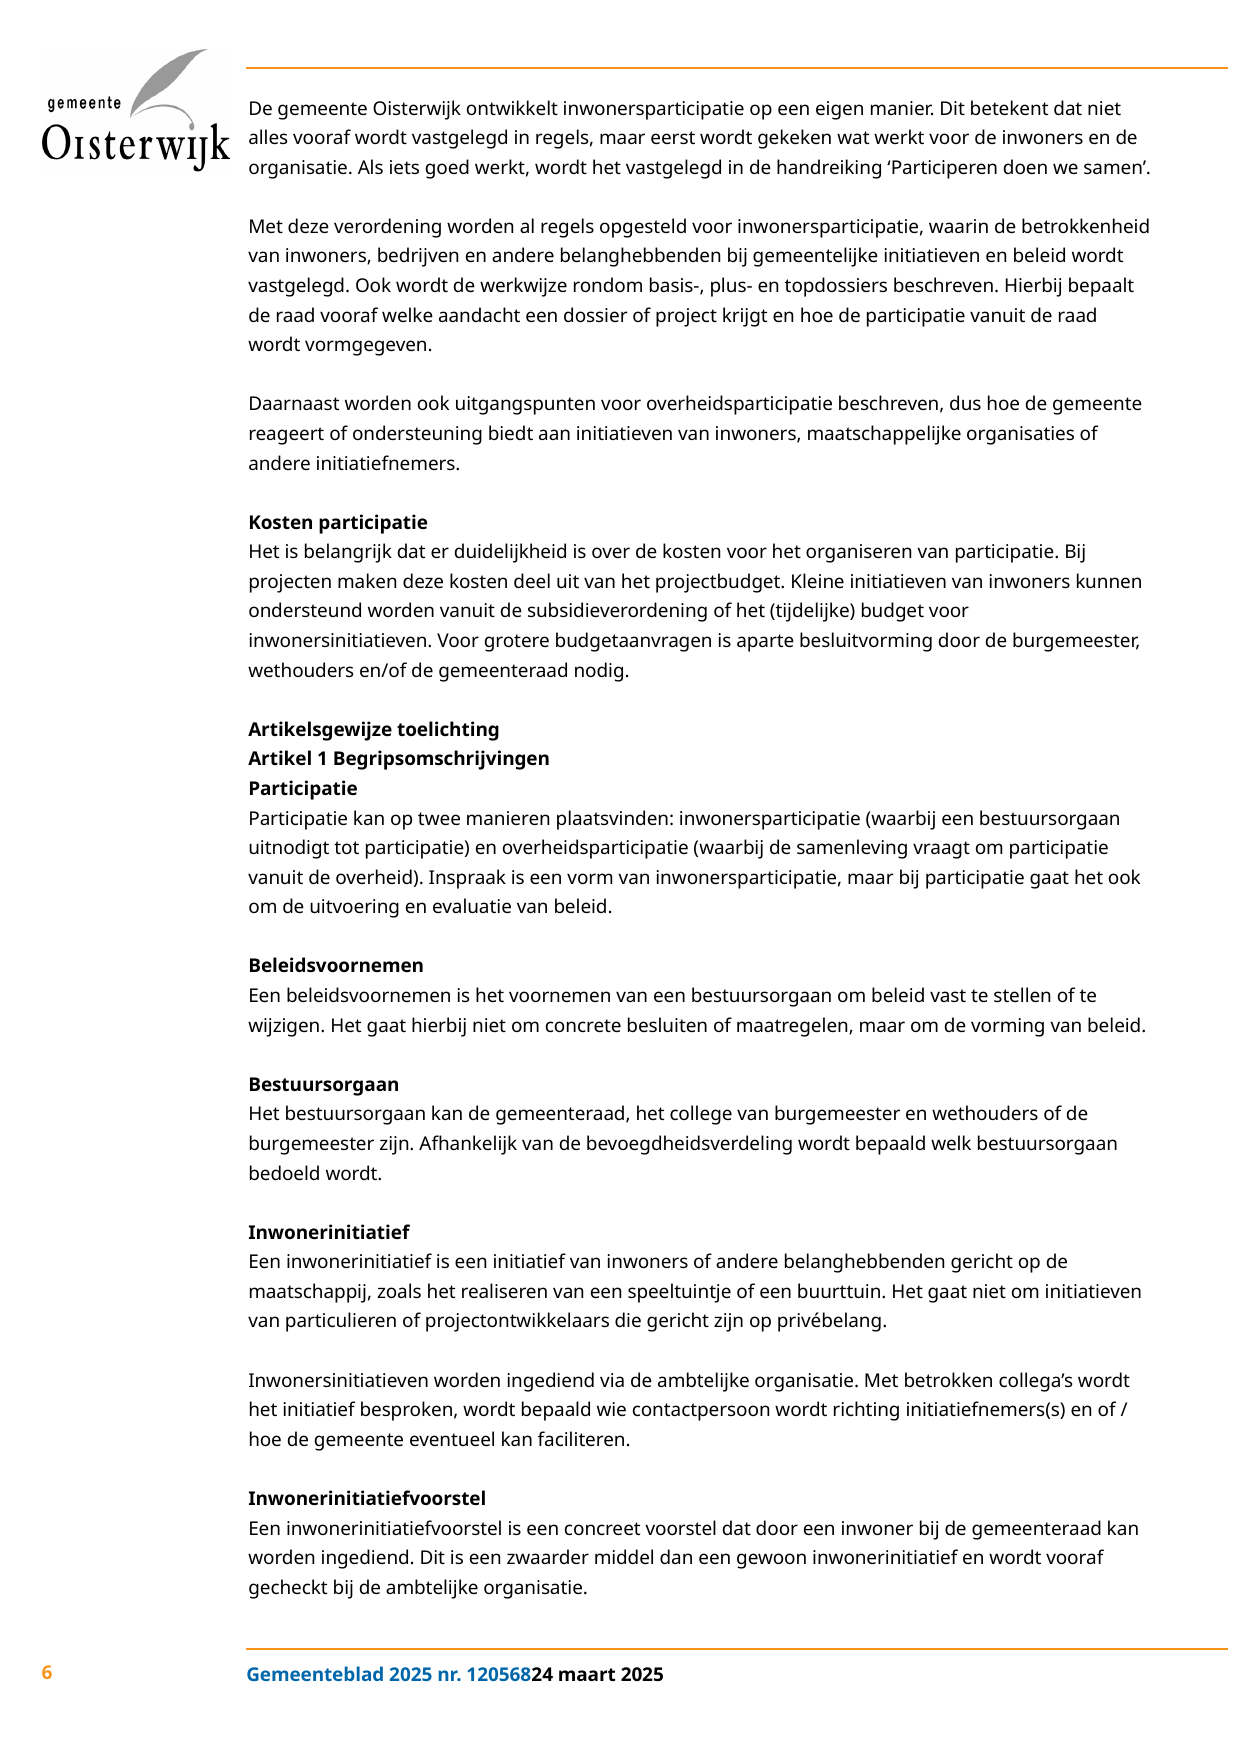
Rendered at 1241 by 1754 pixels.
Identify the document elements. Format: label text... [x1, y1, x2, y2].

text De gemeente Oisterwijk ontwikkelt inwonersparticipatie op een eigen manier. Dit betekent dat niet alles vooraf wordt vastgelegd in regels, maar eerst wordt gekeken wat werkt voor de inwoners en de organisatie. Als iets goed werkt, wordt het vastgelegd in de handreiking ‘Participeren doen we samen’. [248, 95, 1152, 180]
text Bestuursorgaan [248, 1071, 1152, 1097]
text Het bestuursorgaan kan de gemeenteraad, het college van burgemeester en wethouders of de burgemeester zijn. Afhankelijk van de bevoegdheidsverdeling wordt bepaald welk bestuursorgaan bedoeld wordt. [248, 1101, 1152, 1186]
text Inwonerinitiatiefvoorstel [248, 1485, 1152, 1511]
text Een inwonerinitiatiefvoorstel is een concreet voorstel dat door een inwoner bij de gemeenteraad kan worden ingediend. Dit is een zwaarder middel dan een gewoon inwonerinitiatief en wordt vooraf gecheckt bij de ambtelijke organisatie. [248, 1515, 1152, 1600]
text Inwonersinitiatieven worden ingediend via de ambtelijke organisatie. Met betrokken collega’s wordt het initiatief besproken, wordt bepaald wie contactpersoon wordt richting initiatiefnemers(s) en of / hoe de gemeente eventueel kan faciliteren. [248, 1367, 1152, 1452]
text Een beleidsvoornemen is het voornemen van een bestuursorgaan om beleid vast te stellen of te wijzigen. Het gaat hierbij niet om concrete besluiten of maatregelen, maar om de vorming van beleid. [248, 982, 1152, 1038]
text Artikelsgewijze toelichting [248, 716, 1152, 742]
text Artikel 1 Begripsomschrijvingen [248, 746, 1152, 771]
text Daarnaast worden ook uitgangspunten voor overheidsparticipatie beschreven, dus hoe de gemeente reageert of ondersteuning biedt aan initiatieven van inwoners, maatschappelijke organisaties of andere initiatiefnemers. [248, 391, 1152, 476]
text Het is belangrijk dat er duidelijkheid is over de kosten voor het organiseren van participatie. Bij projecten maken deze kosten deel uit van het projectbudget. Kleine initiatieven van inwoners kunnen ondersteund worden vanuit de subsidieverordening of het (tijdelijke) budget voor inwonersinitiatieven. Voor grotere budgetaanvragen is aparte besluitvorming door de burgemeester, wethouders en/of de gemeenteraad nodig. [248, 538, 1152, 683]
text Inwonerinitiatief [248, 1219, 1152, 1245]
text Beleidsvoornemen [248, 953, 1152, 978]
text Een inwonerinitiatief is een initiatief van inwoners of andere belanghebbenden gericht op de maatschappij, zoals het realiseren van een speeltuintje of een buurttuin. Het gaat niet om initiatieven van particulieren of projectontwikkelaars die gericht zijn op privébelang. [248, 1248, 1152, 1333]
text Participatie kan op twee manieren plaatsvinden: inwonersparticipatie (waarbij een bestuursorgaan uitnodigt tot participatie) en overheidsparticipatie (waarbij de samenleving vraagt om participatie vanuit de overheid). Inspraak is een vorm van inwonersparticipatie, maar bij participatie gaat het ook om de uitvoering en evaluatie van beleid. [248, 805, 1152, 919]
text Met deze verordening worden al regels opgesteld voor inwonersparticipatie, waarin de betrokkenheid van inwoners, bedrijven en andere belanghebbenden bij gemeentelijke initiatieven en beleid wordt vastgelegd. Ook wordt de werkwijze rondom basis-, plus- en topdossiers beschreven. Hierbij bepaalt de raad vooraf welke aandacht een dossier of project krijgt en hoe de participatie vanuit de raad wordt vormgegeven. [248, 213, 1152, 357]
picture [41, 47, 231, 172]
text Participatie [248, 775, 1152, 801]
text Kosten participatie [248, 509, 1152, 535]
